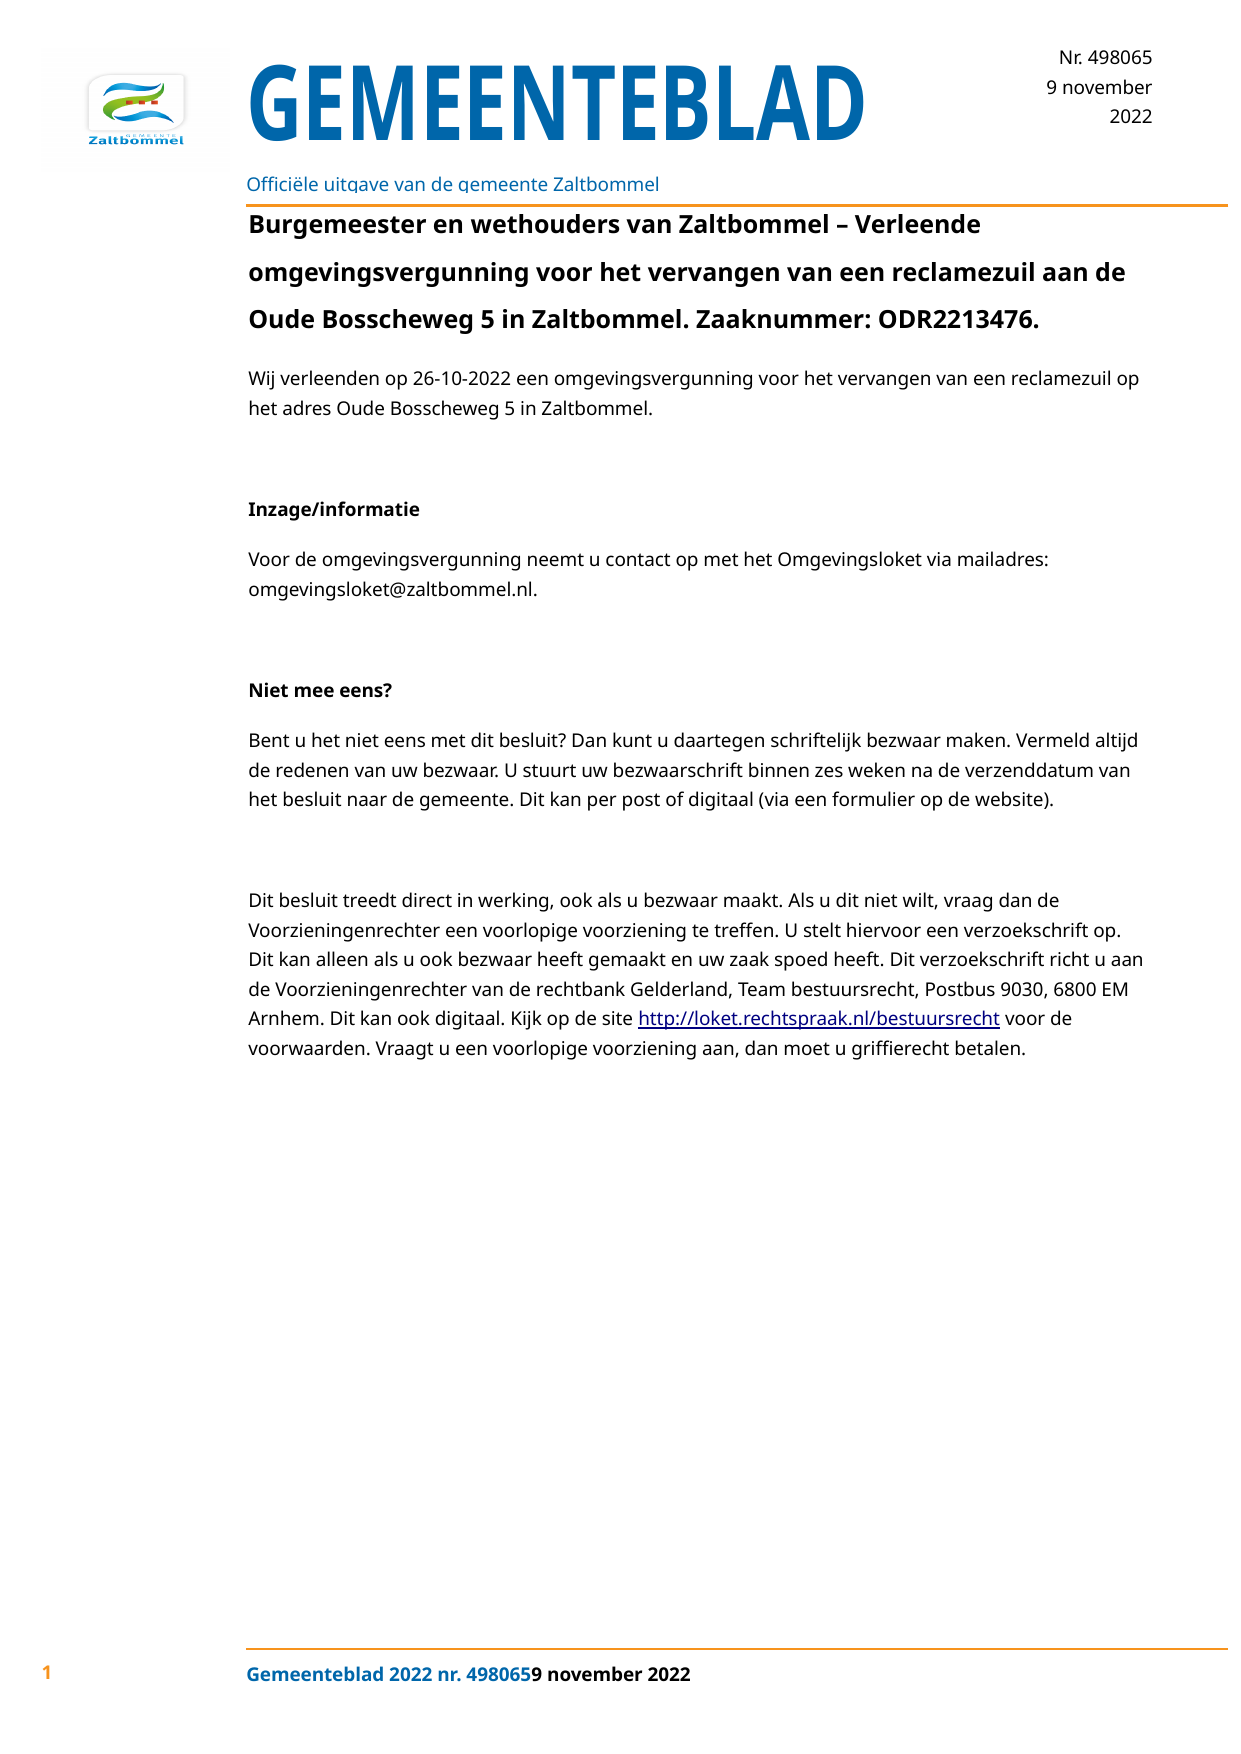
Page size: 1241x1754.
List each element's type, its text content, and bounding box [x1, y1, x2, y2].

text Inzage/informatie [248, 496, 1152, 522]
text Wij verleenden op 26-10-2022 een omgevingsvergunning voor het vervangen van een reclamezuil op het adres Oude Bosscheweg 5 in Zaltbommel. [248, 366, 1152, 421]
text Bent u het niet eens met dit besluit? Dan kunt u daartegen schriftelijk bezwaar maken. Vermeld altijd de redenen van uw bezwaar. U stuurt uw bezwaarschrift binnen zes weken na de verzenddatum van het besluit naar de gemeente. Dit kan per post of digitaal (via een formulier op de website). [248, 727, 1152, 812]
text Burgemeester en wethouders van Zaltbommel – Verleende omgevingsvergunning voor het vervangen van een reclamezuil aan de Oude Bosscheweg 5 in Zaltbommel. Zaaknummer: ODR2213476. [248, 207, 1152, 336]
text Voor de omgevingsvergunning neemt u contact op met het Omgevingsloket via mailadres: omgevingsloket@zaltbommel.nl. [248, 546, 1152, 602]
picture [41, 47, 231, 172]
text Dit besluit treedt direct in werking, ook als u bezwaar maakt. Als u dit niet wilt, vraag dan de Voorzieningenrechter een voorlopige voorziening te treffen. U stelt hiervoor een verzoekschrift op. Dit kan alleen als u ook bezwaar heeft gemaakt en uw zaak spoed heeft. Dit verzoekschrift richt u aan de Voorzieningenrechter van de rechtbank Gelderland, Team bestuursrecht, Postbus 9030, 6800 EM Arnhem. Dit kan ook digitaal. Kijk op de site http://loket.rechtspraak.nl/bestuursrecht voor de voorwaarden. Vraagt u een voorlopige voorziening aan, dan moet u griffierecht betalen. [248, 887, 1152, 1061]
text Niet mee eens? [248, 677, 1152, 702]
